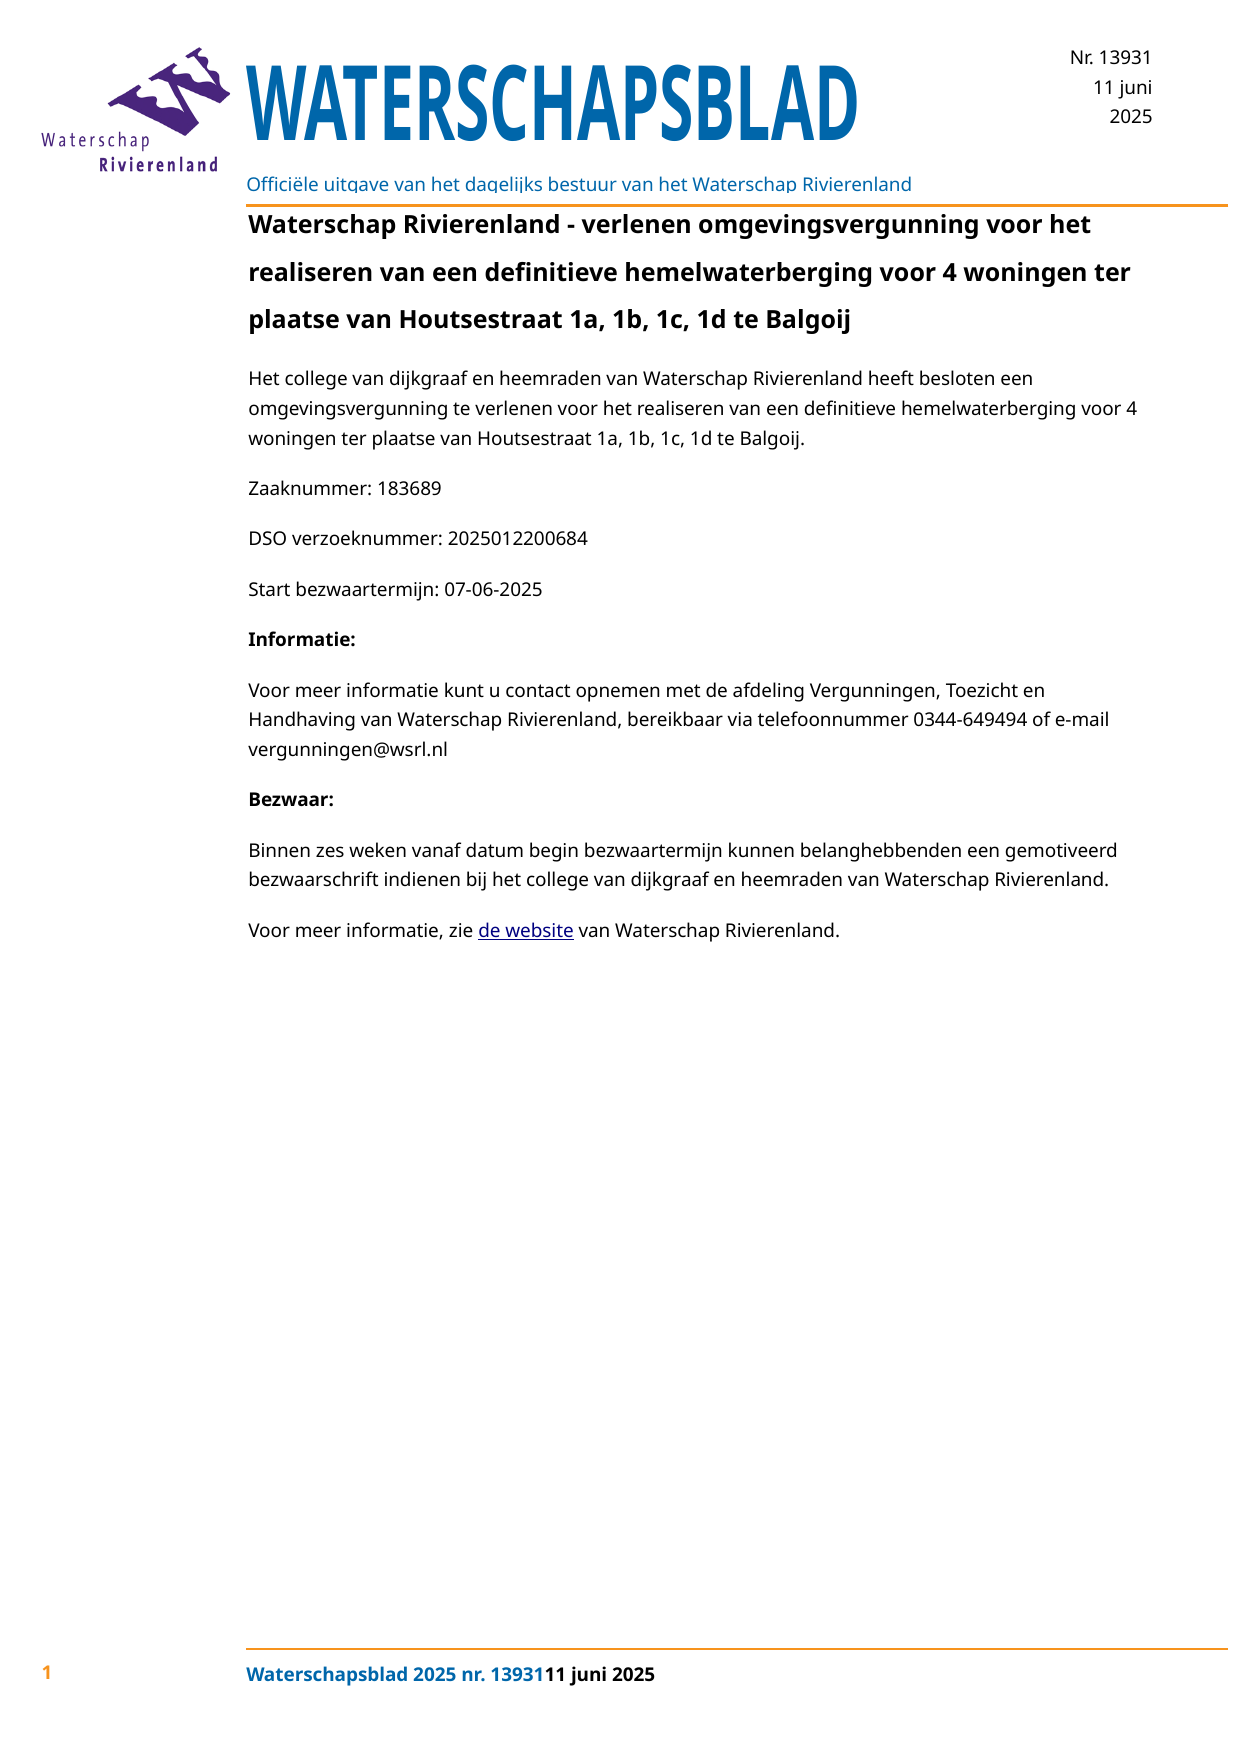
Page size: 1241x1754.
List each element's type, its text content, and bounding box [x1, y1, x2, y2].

text DSO verzoeknummer: 2025012200684 [248, 526, 1152, 551]
picture [41, 47, 231, 172]
text Zaaknummer: 183689 [248, 475, 1152, 501]
text Start bezwaartermijn: 07-06-2025 [248, 576, 1152, 602]
text Het college van dijkgraaf en heemraden van Waterschap Rivierenland heeft besloten een omgevingsvergunning te verlenen voor het realiseren van een definitieve hemelwaterberging voor 4 woningen ter plaatse van Houtsestraat 1a, 1b, 1c, 1d te Balgoij. [248, 366, 1152, 450]
text Voor meer informatie kunt u contact opnemen met de afdeling Vergunningen, Toezicht en Handhaving van Waterschap Rivierenland, bereikbaar via telefoonnummer 0344-649494 of e-mail vergunningen@wsrl.nl [248, 677, 1152, 762]
text Voor meer informatie, zie de website van Waterschap Rivierenland. [248, 917, 1152, 942]
text Binnen zes weken vanaf datum begin bezwaartermijn kunnen belanghebbenden een gemotiveerd bezwaarschrift indienen bij het college van dijkgraaf en heemraden van Waterschap Rivierenland. [248, 837, 1152, 892]
text Waterschap Rivierenland - verlenen omgevingsvergunning voor het realiseren van een definitieve hemelwaterberging voor 4 woningen ter plaatse van Houtsestraat 1a, 1b, 1c, 1d te Balgoij [248, 207, 1152, 336]
text Bezwaar: [248, 786, 1152, 812]
text Informatie: [248, 626, 1152, 652]
